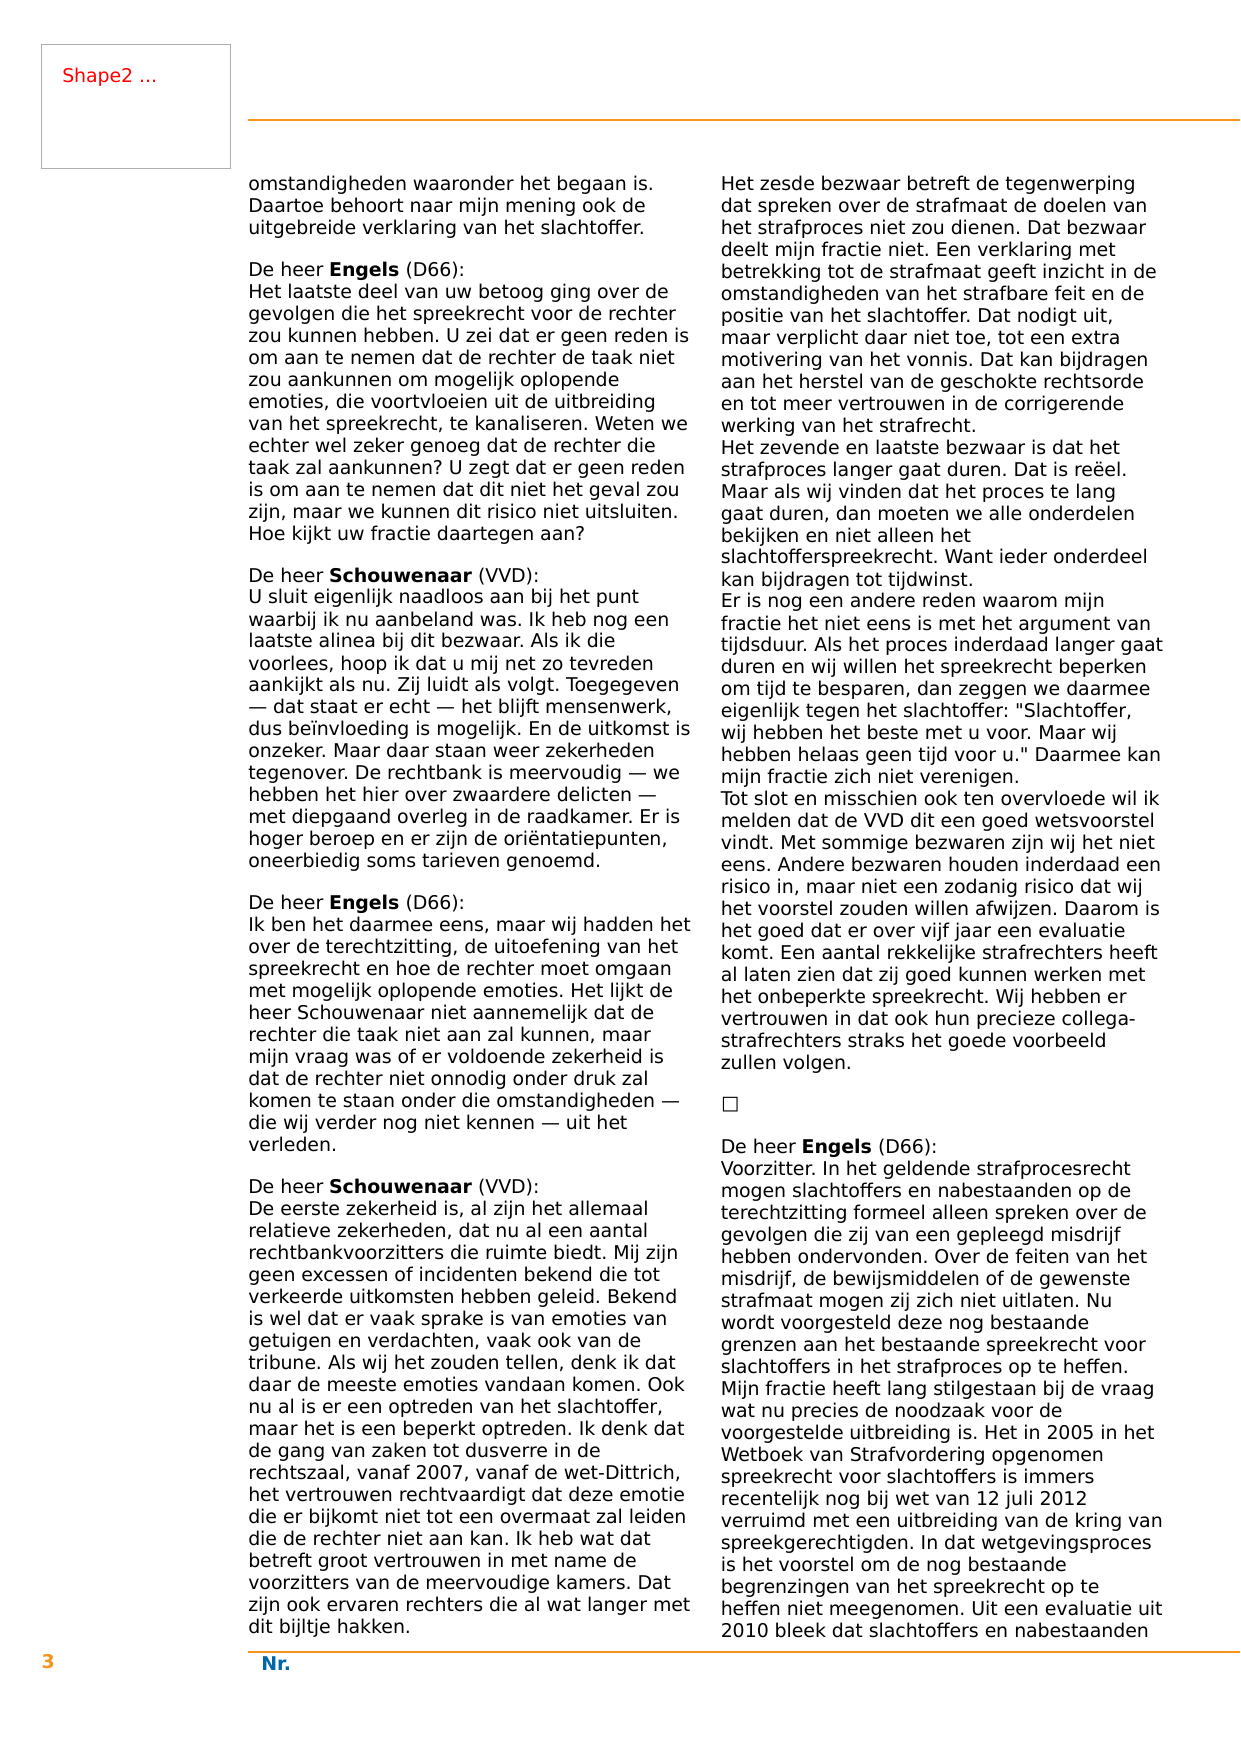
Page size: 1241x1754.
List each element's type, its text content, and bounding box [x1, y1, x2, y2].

text De eerste zekerheid is, al zijn het allemaal relatieve zekerheden, dat nu al een aantal rechtbankvoorzitters die ruimte biedt. Mij zijn geen excessen of incidenten bekend die tot verkeerde uitkomsten hebben geleid. Bekend is wel dat er vaak sprake is van emoties van getuigen en verdachten, vaak ook van de tribune. Als wij het zouden tellen, denk ik dat daar de meeste emoties vandaan komen. Ook nu al is er een optreden van het slachtoffer, maar het is een beperkt optreden. Ik denk dat de gang van zaken tot dusverre in de rechtszaal, vanaf 2007, vanaf de wet-Dittrich, het vertrouwen rechtvaardigt dat deze emotie die er bijkomt niet tot een overmaat zal leiden die de rechter niet aan kan. Ik heb wat dat betreft groot vertrouwen in met name de voorzitters van de meervoudige kamers. Dat zijn ook ervaren rechters die al wat langer met dit bijltje hakken. [248, 1198, 691, 1637]
text De heer Schouwenaar (VVD): [248, 1176, 691, 1198]
text De heer Schouwenaar (VVD): [248, 564, 691, 586]
text Tot slot en misschien ook ten overvloede wil ik melden dat de VVD dit een goed wetsvoorstel vindt. Met sommige bezwaren zijn wij het niet eens. Andere bezwaren houden inderdaad een risico in, maar niet een zodanig risico dat wij het voorstel zouden willen afwijzen. Daarom is het goed dat er over vijf jaar een evaluatie komt. Een aantal rekkelijke strafrechters heeft al laten zien dat zij goed kunnen werken met het onbeperkte spreekrecht. Wij hebben er vertrouwen in dat ook hun precieze collega-strafrechters straks het goede voorbeeld zullen volgen. [721, 788, 1163, 1074]
text Het laatste deel van uw betoog ging over de gevolgen die het spreekrecht voor de rechter zou kunnen hebben. U zei dat er geen reden is om aan te nemen dat de rechter de taak niet zou aankunnen om mogelijk oplopende emoties, die voortvloeien uit de uitbreiding van het spreekrecht, te kanaliseren. Weten we echter wel zeker genoeg dat de rechter die taak zal aankunnen? U zegt dat er geen reden is om aan te nemen dat dit niet het geval zou zijn, maar we kunnen dit risico niet uitsluiten. Hoe kijkt uw fractie daartegen aan? [248, 281, 691, 544]
text Er is nog een andere reden waarom mijn fractie het niet eens is met het argument van tijdsduur. Als het proces inderdaad langer gaat duren en wij willen het spreekrecht beperken om tijd te besparen, dan zeggen we daarmee eigenlijk tegen het slachtoffer: "Slachtoffer, wij hebben het beste met u voor. Maar wij hebben helaas geen tijd voor u." Daarmee kan mijn fractie zich niet verenigen. [721, 590, 1163, 788]
text De heer Engels (D66): [248, 892, 691, 914]
text Het zevende en laatste bezwaar is dat het strafproces langer gaat duren. Dat is reëel. Maar als wij vinden dat het proces te lang gaat duren, dan moeten we alle onderdelen bekijken en niet alleen het slachtofferspreekrecht. Want ieder onderdeel kan bijdragen tot tijdwinst. [721, 437, 1163, 590]
text U sluit eigenlijk naadloos aan bij het punt waarbij ik nu aanbeland was. Ik heb nog een laatste alinea bij dit bezwaar. Als ik die voorlees, hoop ik dat u mij net zo tevreden aankijkt als nu. Zij luidt als volgt. Toegegeven — dat staat er echt — het blijft mensenwerk, dus beïnvloeding is mogelijk. En de uitkomst is onzeker. Maar daar staan weer zekerheden tegenover. De rechtbank is meervoudig — we hebben het hier over zwaardere delicten — met diepgaand overleg in de raadkamer. Er is hoger beroep en er zijn de oriëntatiepunten, oneerbiedig soms tarieven genoemd. [248, 586, 691, 872]
text De heer Engels (D66): [248, 259, 691, 281]
text ⬜ [721, 1094, 1163, 1116]
text De heer Engels (D66): [721, 1136, 1163, 1158]
text Ik ben het daarmee eens, maar wij hadden het over de terechtzitting, de uitoefening van het spreekrecht en hoe de rechter moet omgaan met mogelijk oplopende emoties. Het lijkt de heer Schouwenaar niet aannemelijk dat de rechter die taak niet aan zal kunnen, maar mijn vraag was of er voldoende zekerheid is dat de rechter niet onnodig onder druk zal komen te staan onder die omstandigheden — die wij verder nog niet kennen — uit het verleden. [248, 914, 691, 1156]
text Voorzitter. In het geldende strafprocesrecht mogen slachtoffers en nabestaanden op de terechtzitting formeel alleen spreken over de gevolgen die zij van een gepleegd misdrijf hebben ondervonden. Over de feiten van het misdrijf, de bewijsmiddelen of de gewenste strafmaat mogen zij zich niet uitlaten. Nu wordt voorgesteld deze nog bestaande grenzen aan het bestaande spreekrecht voor slachtoffers in het strafproces op te heffen. [721, 1158, 1163, 1378]
text Het zesde bezwaar betreft de tegenwerping dat spreken over de strafmaat de doelen van het strafproces niet zou dienen. Dat bezwaar deelt mijn fractie niet. Een verklaring met betrekking tot de strafmaat geeft inzicht in de omstandigheden van het strafbare feit en de positie van het slachtoffer. Dat nodigt uit, maar verplicht daar niet toe, tot een extra motivering van het vonnis. Dat kan bijdragen aan het herstel van de geschokte rechtsorde en tot meer vertrouwen in de corrigerende werking van het strafrecht. [721, 173, 1163, 437]
text Mijn fractie heeft lang stilgestaan bij de vraag wat nu precies de noodzaak voor de voorgestelde uitbreiding is. Het in 2005 in het Wetboek van Strafvordering opgenomen spreekrecht voor slachtoffers is immers recentelijk nog bij wet van 12 juli 2012 verruimd met een uitbreiding van de kring van spreekgerechtigden. In dat wetgevingsproces is het voorstel om de nog bestaande begrenzingen van het spreekrecht op te heffen niet meegenomen. Uit een evaluatie uit 2010 bleek dat slachtoffers en nabestaanden [721, 1378, 1163, 1641]
text omstandigheden waaronder het begaan is. Daartoe behoort naar mijn mening ook de uitgebreide verklaring van het slachtoffer. [248, 173, 691, 239]
